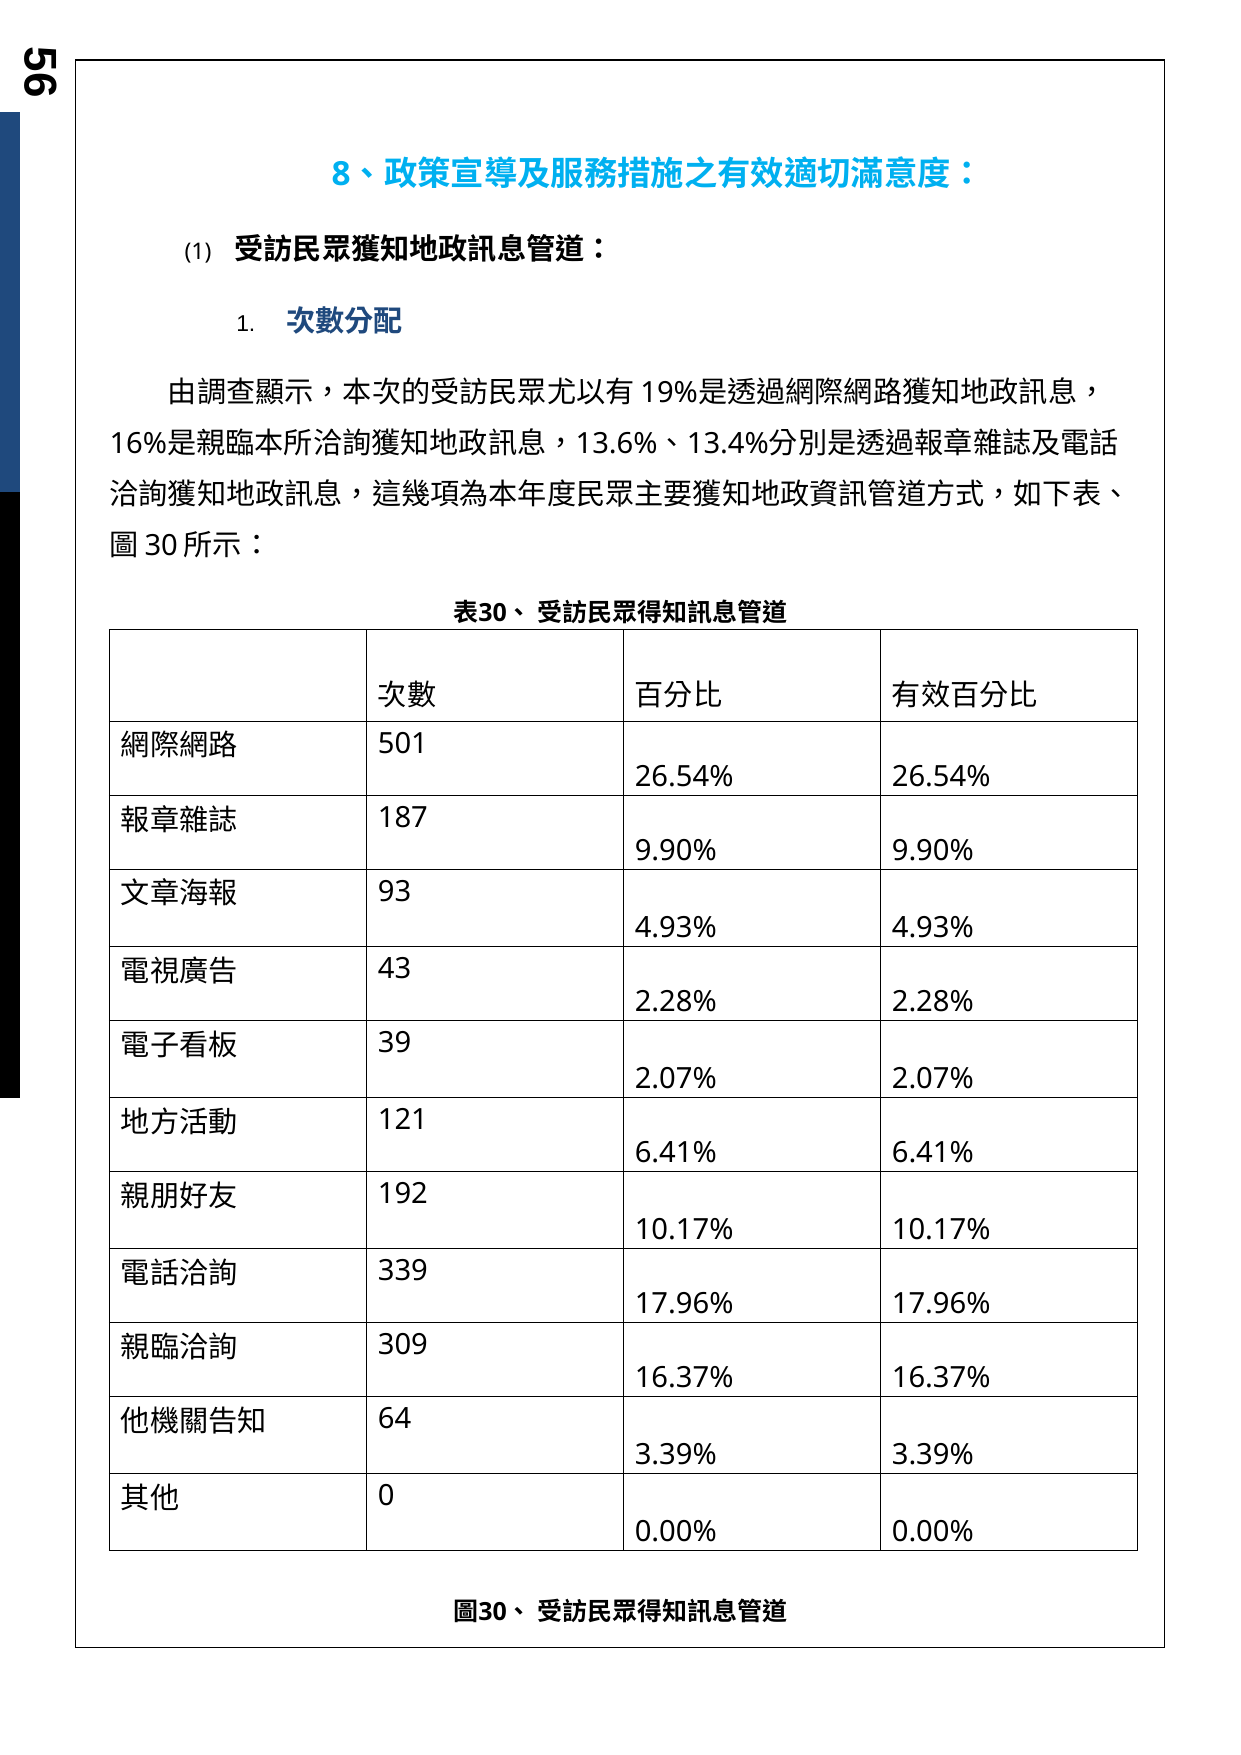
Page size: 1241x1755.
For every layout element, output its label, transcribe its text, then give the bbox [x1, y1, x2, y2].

table_cell 報章雜誌 [110, 796, 366, 869]
table_cell 26.54% [881, 722, 1137, 795]
table_cell 3.39% [624, 1397, 880, 1473]
table_cell 64 [367, 1397, 623, 1473]
table_cell 0.00% [881, 1474, 1137, 1550]
table_cell 0.00% [624, 1474, 880, 1550]
table_cell 4.93% [624, 870, 880, 946]
table_cell 43 [367, 947, 623, 1020]
table_cell 121 [367, 1098, 623, 1171]
table_cell 3.39% [881, 1397, 1137, 1473]
list 政策宣導及服務措施之有效適切滿意度： [184, 147, 1131, 195]
list 次數分配 [236, 297, 1131, 339]
table_cell 親臨洽詢 [110, 1323, 366, 1396]
table_cell 地方活動 [110, 1098, 366, 1171]
table_cell 2.28% [881, 947, 1137, 1020]
table_header 百分比 [624, 630, 880, 721]
table_cell 39 [367, 1021, 623, 1097]
table_cell 電話洽詢 [110, 1249, 366, 1322]
table_cell 9.90% [624, 796, 880, 869]
table_cell 339 [367, 1249, 623, 1322]
table_cell 文章海報 [110, 870, 366, 946]
table_header 次數 [367, 630, 623, 721]
table_header [110, 630, 366, 721]
table_cell 網際網路 [110, 722, 366, 795]
table_cell 17.96% [624, 1249, 880, 1322]
text 圖30、 受訪民眾得知訊息管道 [109, 1591, 1131, 1627]
table_cell 16.37% [881, 1323, 1137, 1396]
table_cell 他機關告知 [110, 1397, 366, 1473]
table_header 有效百分比 [881, 630, 1137, 721]
table_cell 電視廣告 [110, 947, 366, 1020]
text 由調查顯示，本次的受訪民眾尤以有19%是透過網際網路獲知地政訊息，16%是親臨本所洽詢獲知地政訊息，13.6%、13.4%分別是透過報章雜誌及電話洽詢獲知地政訊息，這幾項為本年度民眾主要獲知地政資訊管道方式，如下表、圖30所示： [109, 369, 1131, 564]
table_cell 9.90% [881, 796, 1137, 869]
table_cell 6.41% [624, 1098, 880, 1171]
table_cell 2.07% [881, 1021, 1137, 1097]
table_cell 16.37% [624, 1323, 880, 1396]
table_cell 電子看板 [110, 1021, 366, 1097]
table_cell 26.54% [624, 722, 880, 795]
table_cell 2.07% [624, 1021, 880, 1097]
table_cell 93 [367, 870, 623, 946]
table_cell 親朋好友 [110, 1172, 366, 1248]
table_cell 4.93% [881, 870, 1137, 946]
text 表30、 受訪民眾得知訊息管道 [109, 593, 1131, 629]
table_cell 6.41% [881, 1098, 1137, 1171]
table_cell 501 [367, 722, 623, 795]
table_cell 17.96% [881, 1249, 1137, 1322]
table_cell 192 [367, 1172, 623, 1248]
table_cell 10.17% [881, 1172, 1137, 1248]
table_cell 其他 [110, 1474, 366, 1550]
list 受訪民眾獲知地政訊息管道： [184, 226, 1131, 268]
table_cell 0 [367, 1474, 623, 1550]
table_cell 2.28% [624, 947, 880, 1020]
table_cell 309 [367, 1323, 623, 1396]
table_cell 10.17% [624, 1172, 880, 1248]
table_cell 187 [367, 796, 623, 869]
